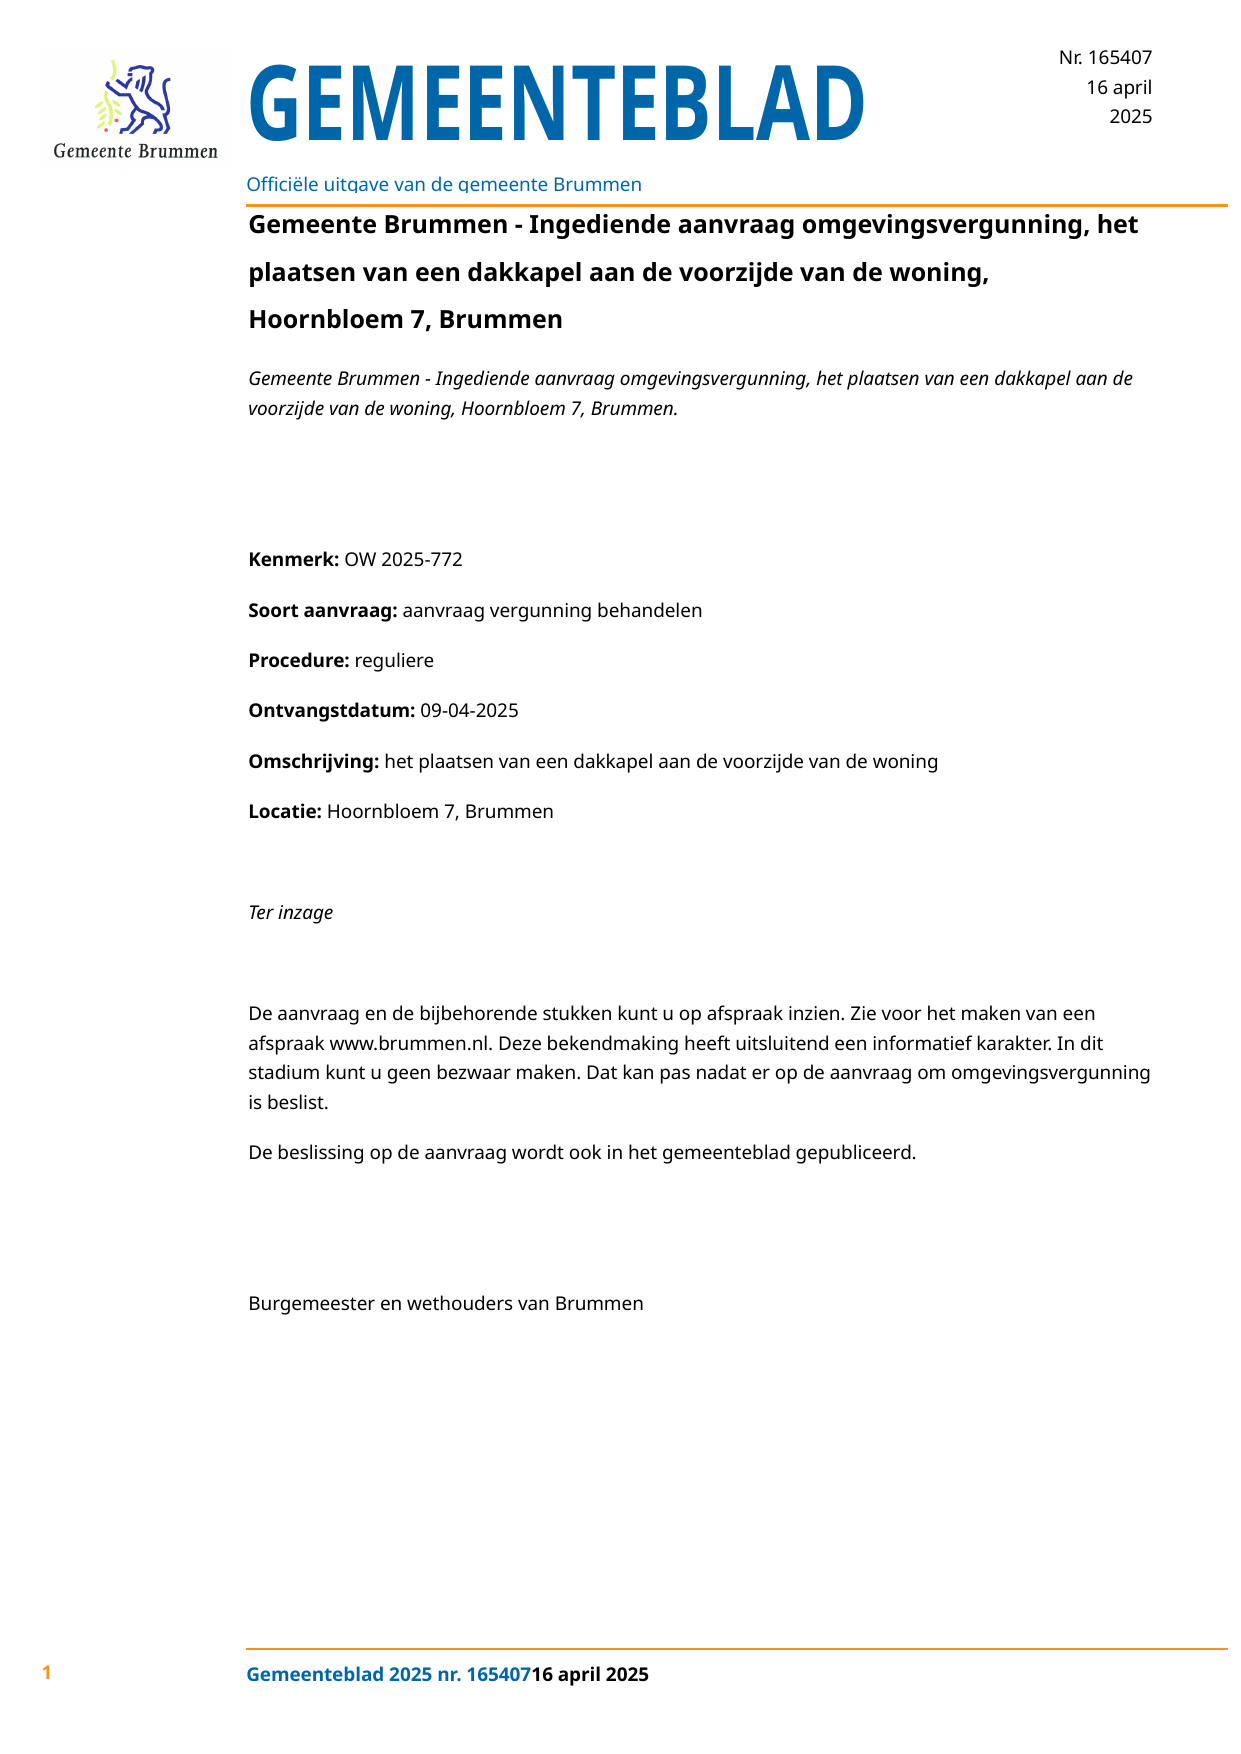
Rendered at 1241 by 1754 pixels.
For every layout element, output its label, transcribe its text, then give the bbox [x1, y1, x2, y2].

text Gemeente Brummen - Ingediende aanvraag omgevingsvergunning, het plaatsen van een dakkapel aan de voorzijde van de woning, Hoornbloem 7, Brummen [248, 207, 1152, 336]
text Locatie: Hoornbloem 7, Brummen [248, 798, 1152, 824]
text Procedure: reguliere [248, 647, 1152, 673]
text Omschrijving: het plaatsen van een dakkapel aan de voorzijde van de woning [248, 748, 1152, 774]
text De aanvraag en de bijbehorende stukken kunt u op afspraak inzien. Zie voor het maken van een afspraak www.brummen.nl. Deze bekendmaking heeft uitsluitend een informatief karakter. In dit stadium kunt u geen bezwaar maken. Dat kan pas nadat er op de aanvraag om omgevingsvergunning is beslist. [248, 1000, 1152, 1114]
text Gemeente Brummen - Ingediende aanvraag omgevingsvergunning, het plaatsen van een dakkapel aan de voorzijde van de woning, Hoornbloem 7, Brummen. [248, 366, 1152, 421]
text Kenmerk: OW 2025-772 [248, 546, 1152, 572]
picture [41, 47, 231, 172]
text Burgemeester en wethouders van Brummen [248, 1291, 1152, 1316]
text De beslissing op de aanvraag wordt ook in het gemeenteblad gepubliceerd. [248, 1139, 1152, 1165]
text Ontvangstdatum: 09-04-2025 [248, 698, 1152, 723]
text Soort aanvraag: aanvraag vergunning behandelen [248, 597, 1152, 622]
text Ter inzage [248, 899, 1152, 925]
